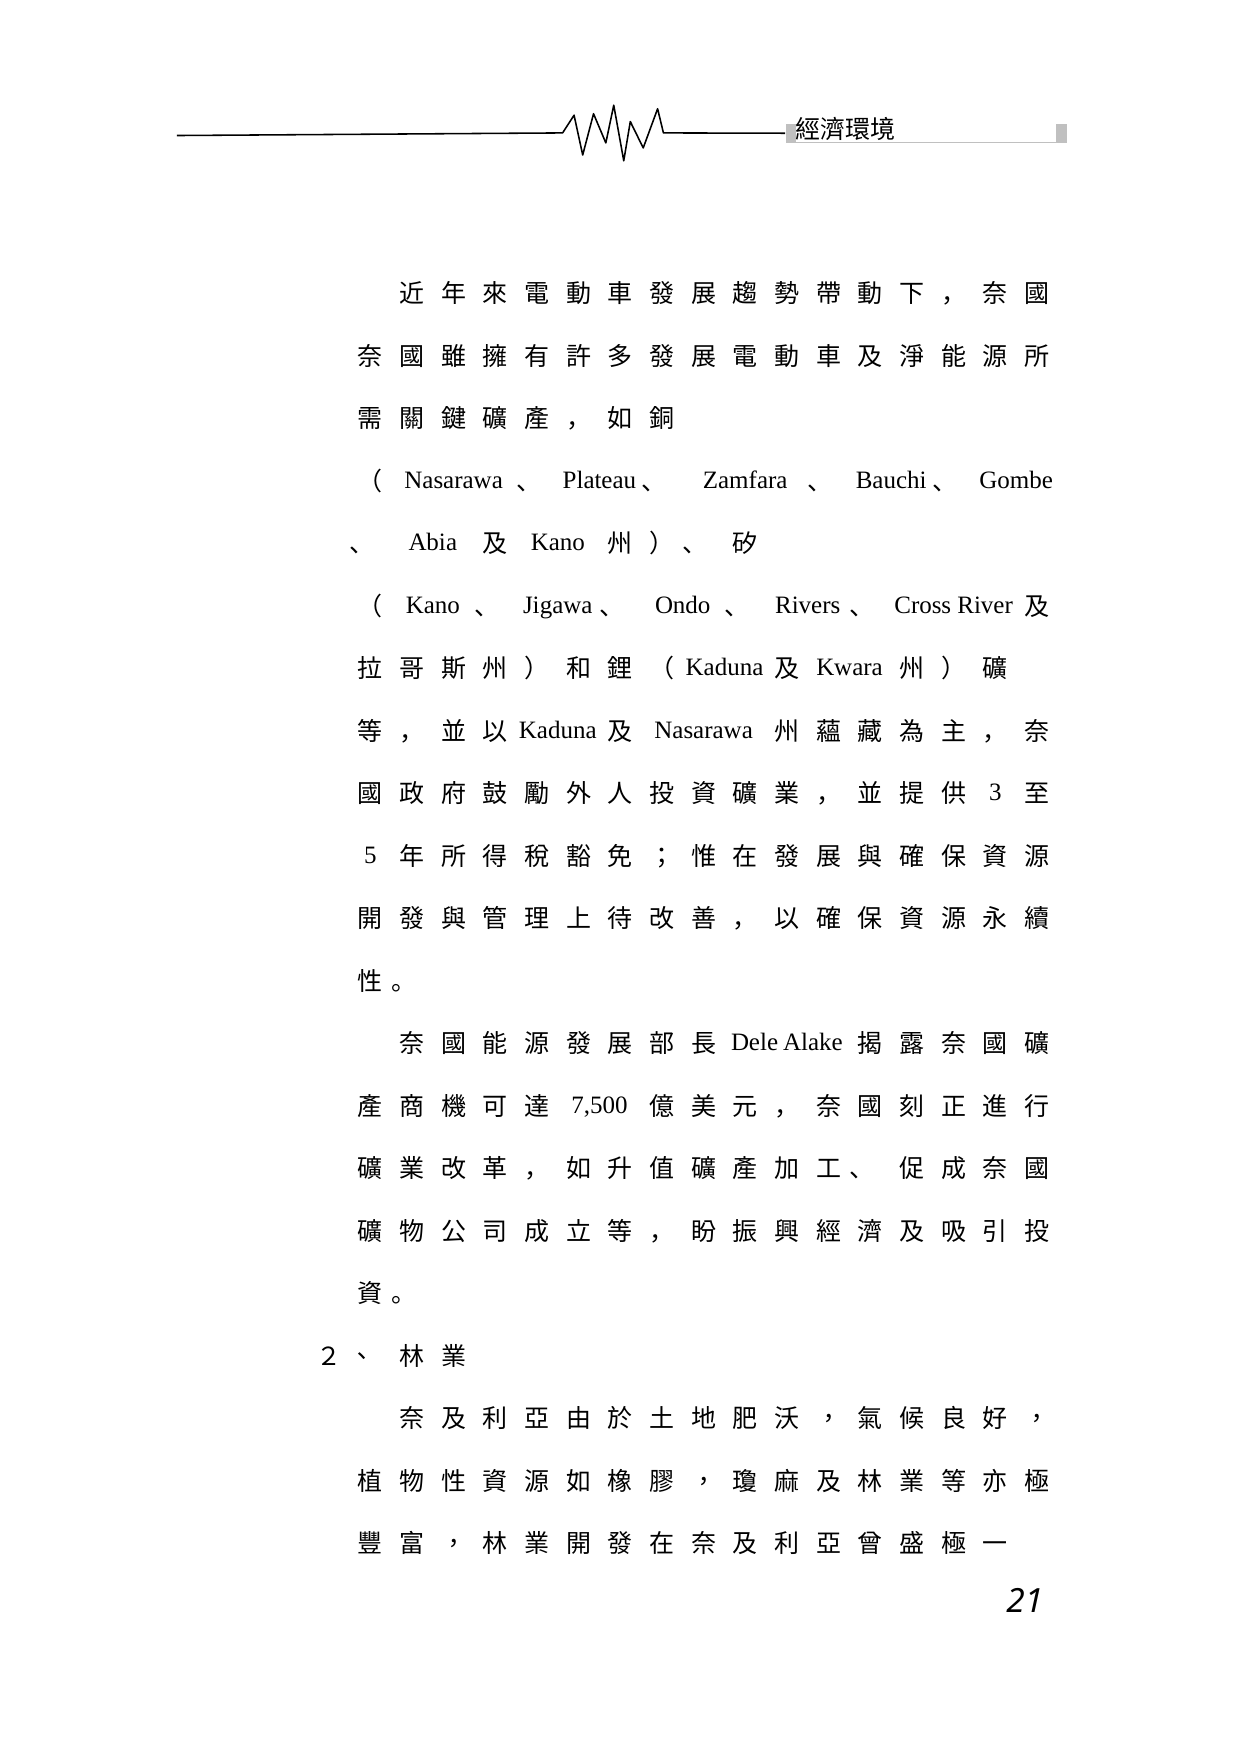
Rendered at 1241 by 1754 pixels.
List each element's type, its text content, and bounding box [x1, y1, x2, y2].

text 奈國能源發展部長Dele Alake揭露奈國礦產商機可達7,500億美元，奈國刻正進行礦業改革，如升值礦產加工、促成奈國礦物公司成立等，盼振興經濟及吸引投資。 [330, 1000, 1058, 1313]
text ２、林業 [281, 1313, 1058, 1375]
text 奈及利亞由於土地肥沃，氣候良好，植物性資源如橡膠，瓊麻及林業等亦極豐富，林業開發在奈及利亞曾盛極一 [330, 1375, 1058, 1563]
text 近年來電動車發展趨勢帶動下，奈國奈國雖擁有許多發展電動車及淨能源所需關鍵礦產，如銅（Nasarawa、Plateau、Zamfara、Bauchi、Gombe、Abia及Kano州）、矽（Kano、Jigawa、Ondo、Rivers、Cross River及拉哥斯州）和鋰（Kaduna及Kwara州）礦等，並以Kaduna及Nasarawa州蘊藏為主，奈國政府鼓勵外人投資礦業，並提供3至5年所得稅豁免；惟在發展與確保資源開發與管理上待改善，以確保資源永續性。 [330, 250, 1058, 1000]
